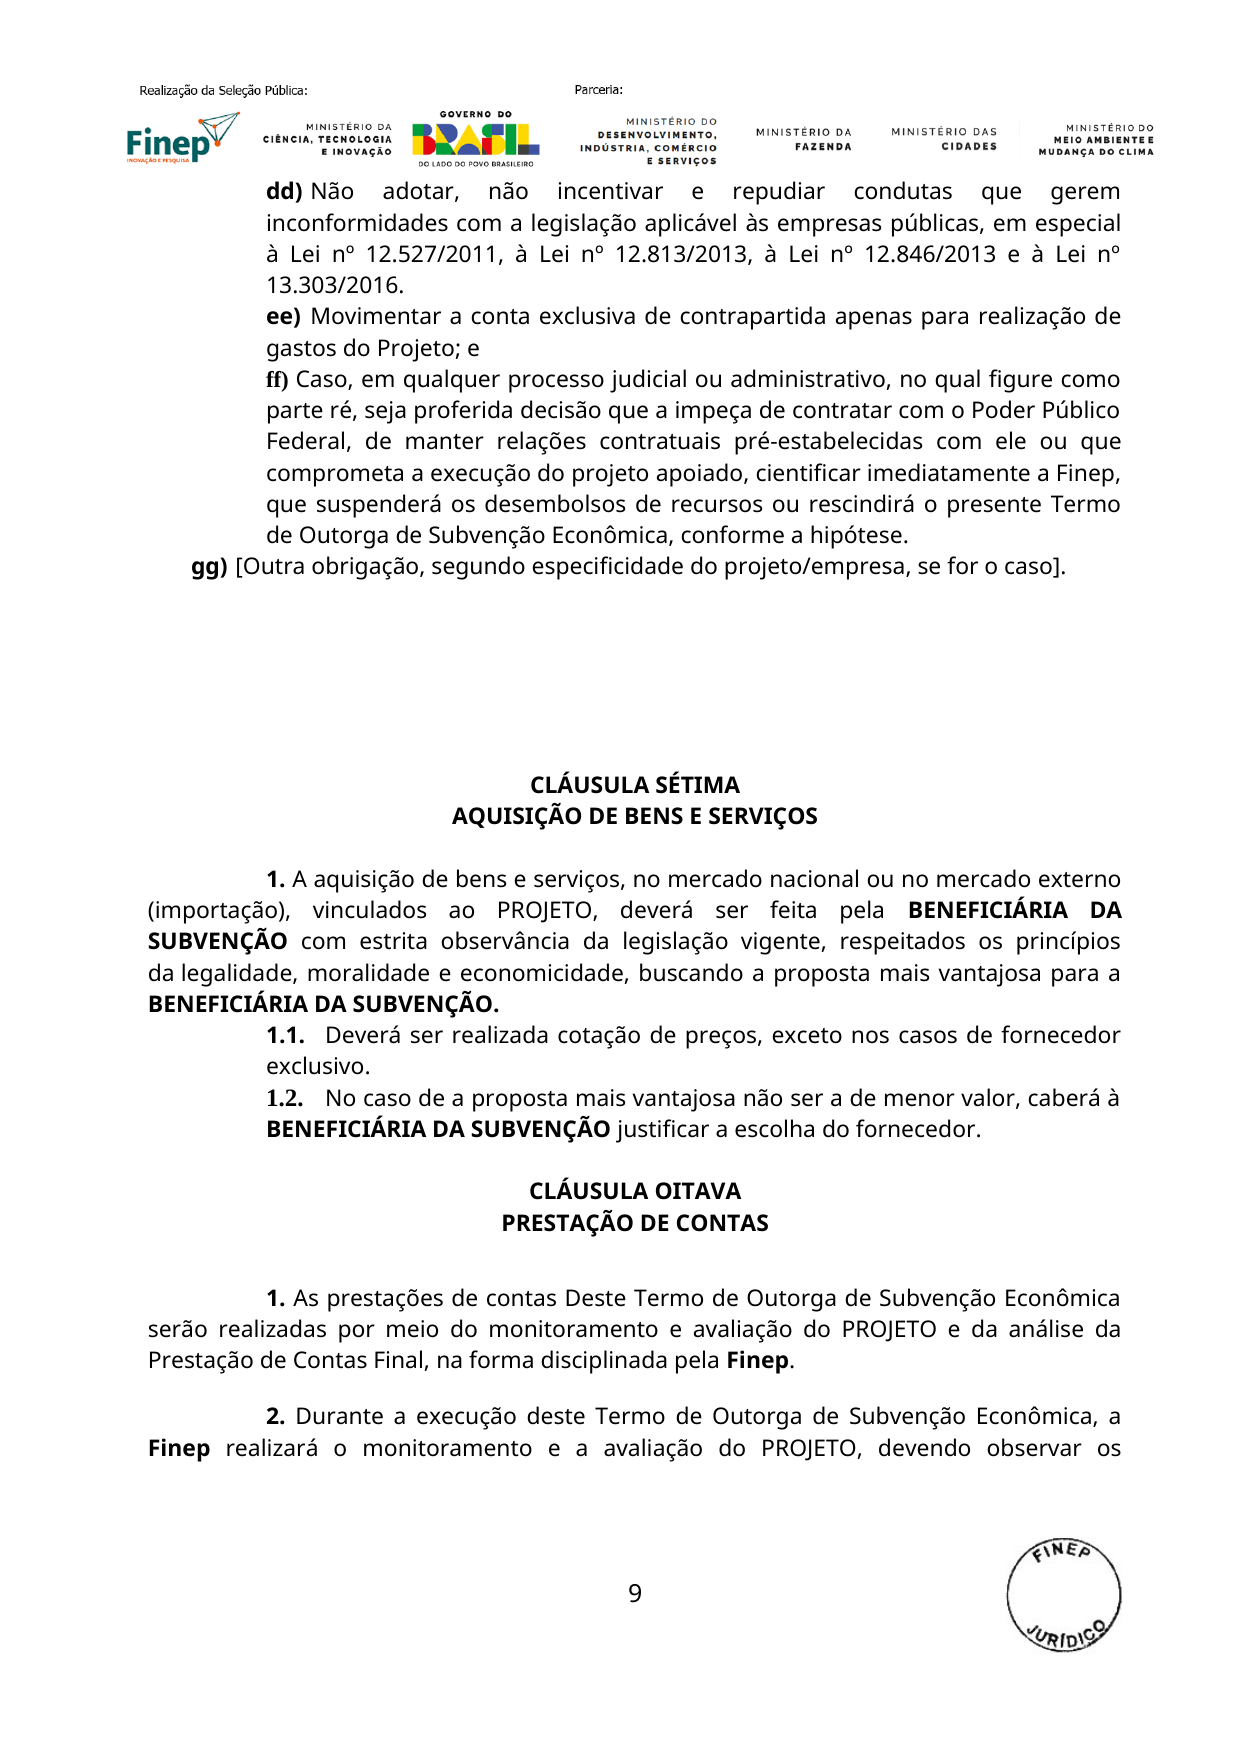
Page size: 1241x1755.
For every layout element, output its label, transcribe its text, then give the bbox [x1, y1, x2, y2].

subtitle CLÁUSULA SÉTIMA [148, 769, 1122, 800]
text 1. A aquisição de bens e serviços, no mercado nacional ou no mercado externo (importação), vinculados ao PROJETO, deverá ser feita pela BENEFICIÁRIA DA SUBVENÇÃO com estrita observância da legislação vigente, respeitados os princípios da legalidade, moralidade e economicidade, buscando a proposta mais vantajosa para a BENEFICIÁRIA DA SUBVENÇÃO. [148, 863, 1122, 1019]
list Movimentar a conta exclusiva de contrapartida apenas para realização de gastos do Projeto; e [266, 300, 1122, 363]
list Deverá ser realizada cotação de preços, exceto nos casos de fornecedor exclusivo. [266, 1019, 1122, 1081]
subtitle AQUISIÇÃO DE BENS E SERVIÇOS [148, 800, 1122, 831]
text 1. As prestações de contas Deste Termo de Outorga de Subvenção Econômica serão realizadas por meio do monitoramento e avaliação do PROJETO e da análise da Prestação de Contas Final, na forma disciplinada pela Finep. [148, 1281, 1122, 1375]
subtitle CLÁUSULA OITAVA [148, 1175, 1122, 1206]
list [Outra obrigação, segundo especificidade do projeto/empresa, se for o caso]. [148, 550, 1122, 581]
subtitle PRESTAÇÃO DE CONTAS [148, 1206, 1122, 1238]
list Não adotar, não incentivar e repudiar condutas que gerem inconformidades com a legislação aplicável às empresas públicas, em especial à Lei nº 12.527/2011, à Lei nº 12.813/2013, à Lei nº 12.846/2013 e à Lei nº 13.303/2016. [266, 176, 1122, 300]
list No caso de a proposta mais vantajosa não ser a de menor valor, caberá à BENEFICIÁRIA DA SUBVENÇÃO justificar a escolha do fornecedor. [266, 1081, 1122, 1144]
text 2. Durante a execução deste Termo de Outorga de Subvenção Econômica, a Finep realizará o monitoramento e a avaliação do PROJETO, devendo observar os [148, 1400, 1122, 1463]
list Caso, em qualquer processo judicial ou administrativo, no qual figure como parte ré, seja proferida decisão que a impeça de contratar com o Poder Público Federal, de manter relações contratuais pré-estabelecidas com ele ou que comprometa a execução do projeto apoiado, cientificar imediatamente a Finep, que suspenderá os desembolsos de recursos ou rescindirá o presente Termo de Outorga de Subvenção Econômica, conforme a hipótese. [266, 363, 1122, 550]
